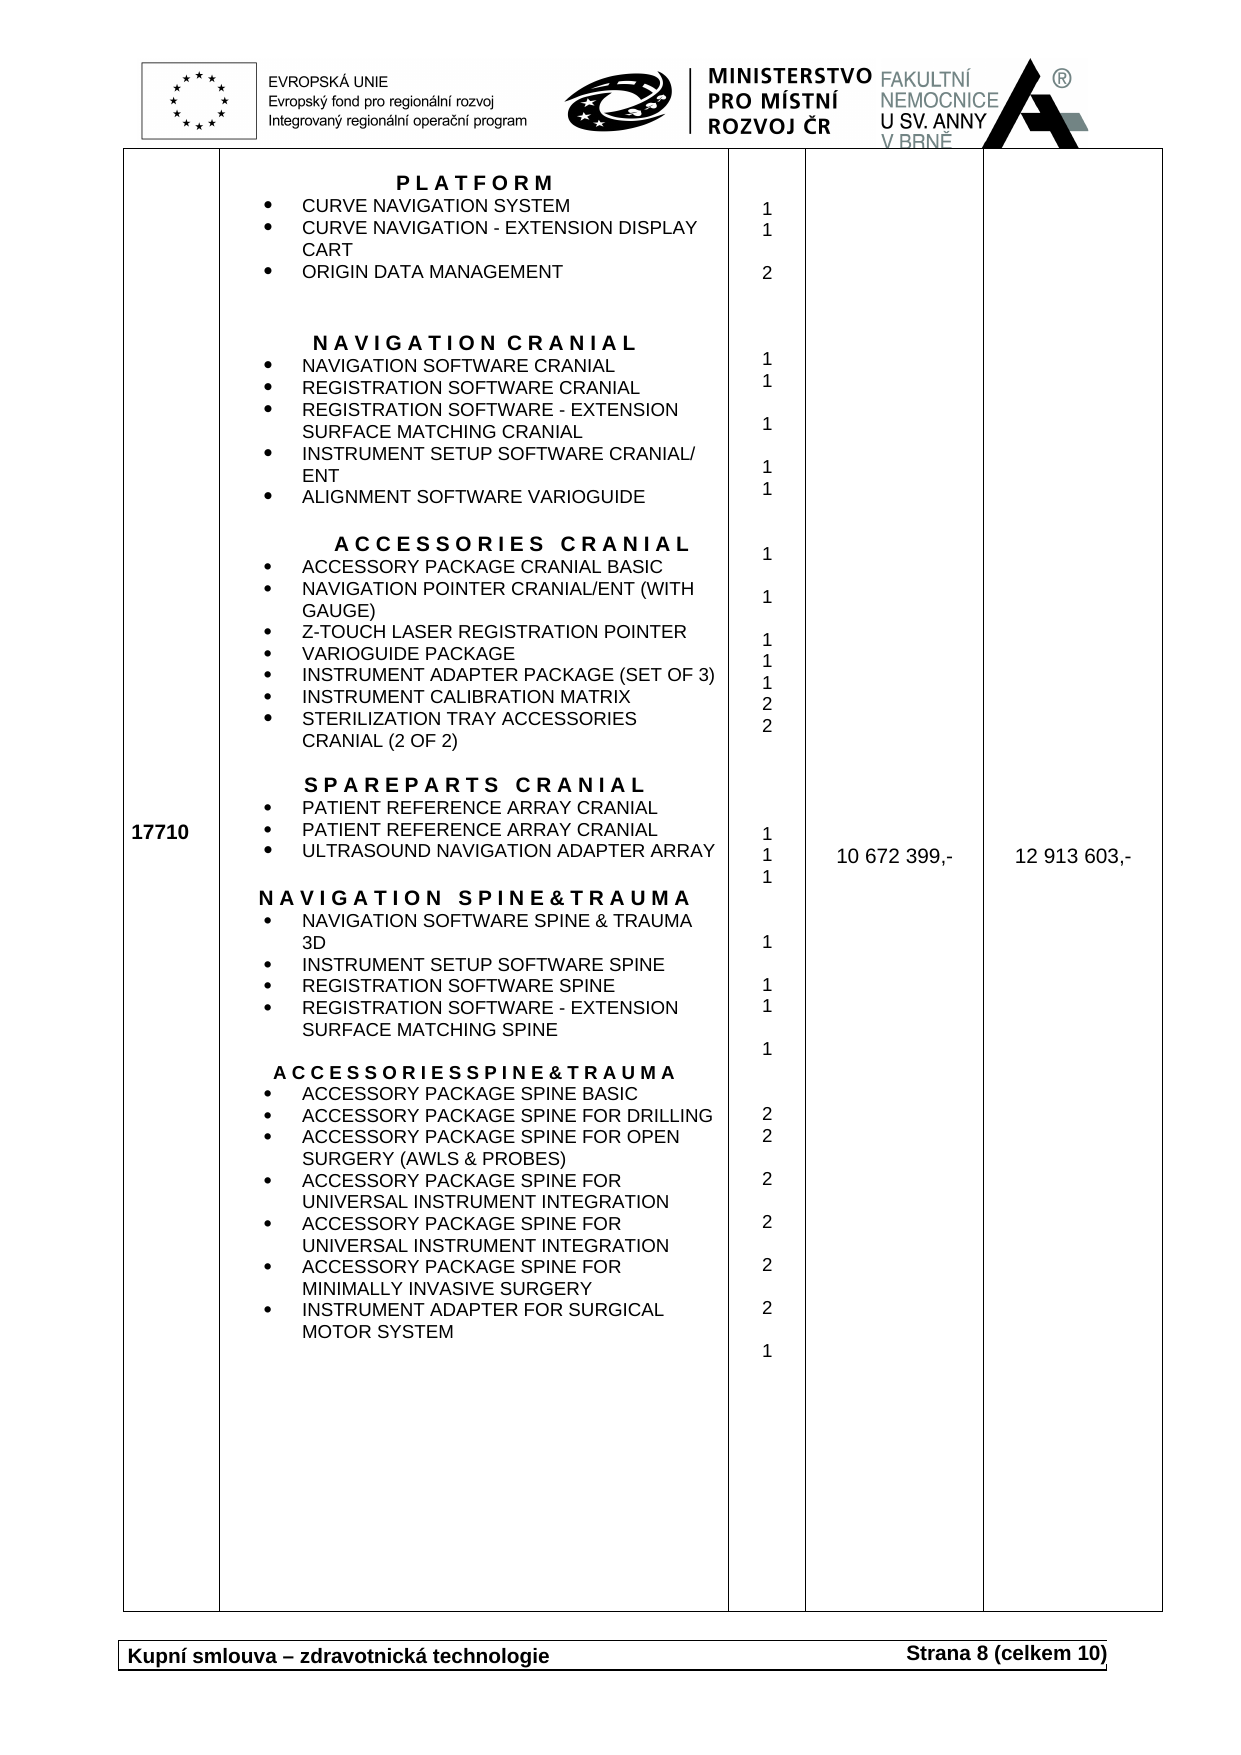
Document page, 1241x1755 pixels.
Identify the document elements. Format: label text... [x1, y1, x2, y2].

table_cell P L A T F O R M CURVE NAVIGATION SYSTEM CURVE NAVIGATION - EXTENSION DISPLAY CART ORIGIN DATA MANAGEMENT N A V I G A T I O N C R A N I A L NAVIGATION SOFTWARE CRANIAL REGISTRATION SOFTWARE CRANIAL REGISTRATION SOFTWARE - EXTENSION SURFACE MATCHING CRANIAL INSTRUMENT SETUP SOFTWARE CRANIAL/ ENT ALIGNMENT SOFTWARE VARIOGUIDE A C C E S S O R I E S C R A N I A L ACCESSORY PACKAGE CRANIAL BASIC NAVIGATION POINTER CRANIAL/ENT (WITH GAUGE) Z-TOUCH LASER REGISTRATION POINTER VARIOGUIDE PACKAGE INSTRUMENT ADAPTER PACKAGE (SET OF 3) INSTRUMENT CALIBRATION MATRIX STERILIZATION TRAY ACCESSORIES CRANIAL (2 OF 2) S P A R E P A R T S C R A N I A L PATIENT REFERENCE ARRAY CRANIAL PATIENT REFERENCE ARRAY CRANIAL ULTRASOUND NAVIGATION ADAPTER ARRAY N A V I G A T I O N S P I N E & T R A U M A NAVIGATION SOFTWARE SPINE & TRAUMA 3D INSTRUMENT SETUP SOFTWARE SPINE REGISTRATION SOFTWARE SPINE REGISTRATION SOFTWARE - EXTENSION SURFACE MATCHING SPINE A C C E S S O R I E S S P I N E & T R A U M A ACCESSORY PACKAGE SPINE BASIC ACCESSORY PACKAGE SPINE FOR DRILLING ACCESSORY PACKAGE SPINE FOR OPEN SURGERY (AWLS & PROBES) ACCESSORY PACKAGE SPINE FOR UNIVERSAL INSTRUMENT INTEGRATION ACCESSORY PACKAGE SPINE FOR UNIVERSAL INSTRUMENT INTEGRATION ACCESSORY PACKAGE SPINE FOR MINIMALLY INVASIVE SURGERY INSTRUMENT ADAPTER FOR SURGICAL MOTOR SYSTEM N A V I G A T E D U L T R A S O U N D ULTRASOUND NAVIGATION SOFTWARE ULTRASOUND REGISTRATION PHANTOM DRAPE (20 PCS) N A V I G A T E D M I C R O S C O P E NAVIGATION SOFTWARE MICROSCOPE NAVIGATION SOFTWARE MICROSCOPE - EXTENSION HEAD-UP DISPLAY NAVIGATION SOFTWARE MICROSCOPE - EXTENSION AUGMENTED REALITY INTERFACE CABLES MICROSCOPE INTEGRATION MICROSCOPE ADAPTER AND TRACKING ARRAY (ZEISS KINEVO 900) MICROSCOPE ADAPTER AND TRACKING ARRAY (ZEISS OPMI PENTERO 900) D I S P O S A B L E S I M A G E G U I D E D S U R G E R Y MULTI-MODALITY DONUT REGISTRATION MARKER (100 PCS) DISPOSABLE TROCAR INSERT FOR PEDICLE ACCESS NEEDLE (5 PCS) DISPOSABLE SCHANZ SCREW (AO) 4 MM X 125 MM (10 PCS) DISPOSABLE REFLECTIVE MARKER SPHERE (90 PCS DISPOSABLE BIOPSY NEEDLE 1.8 MM / 235 MM (5 PCS) O N E - T I M E S E R V I C E S S U R G E R Y INSTALLATION CURVE NAVIGATION SYSTÉM CLINICAL CONSULTATION CRANIAL (1 CASE) INSTALLATION AND CONFIGURATION BRAINLAB CONNECTED CARE CLINICAL CONSULTATION SPINE (1 CASE) O N S I T E A P P L I C A T I O N T R A I N I N G - I G S USER TRAINING CRANIAL (1 DAY) USER TRAINING SPINE & TRAUMA (1 DAY) MIXED REALITY GLASSES MAGIC LEAP 1 MEDICAL MIXED REALITY MEDICAL OPERATING SYSTÉM ELEMENTS VIEWER 3D MIXED REALITY ELEMENTS LICENSE SUPPORT USER TRAINING ELEMENTS VIEWER 3D MIXED REALITY (ONLINE) [220, 149, 728, 1611]
table_cell 12 913 603,- [984, 149, 1162, 1611]
table_cell 17710 [124, 149, 219, 1611]
table_cell 10 672 399,- [806, 149, 983, 1611]
table_cell 1 1 2 1 1 1 1 1 1 1 1 1 1 2 2 1 1 1 1 1 1 1 2 2 2 2 2 2 1 [729, 149, 805, 1611]
